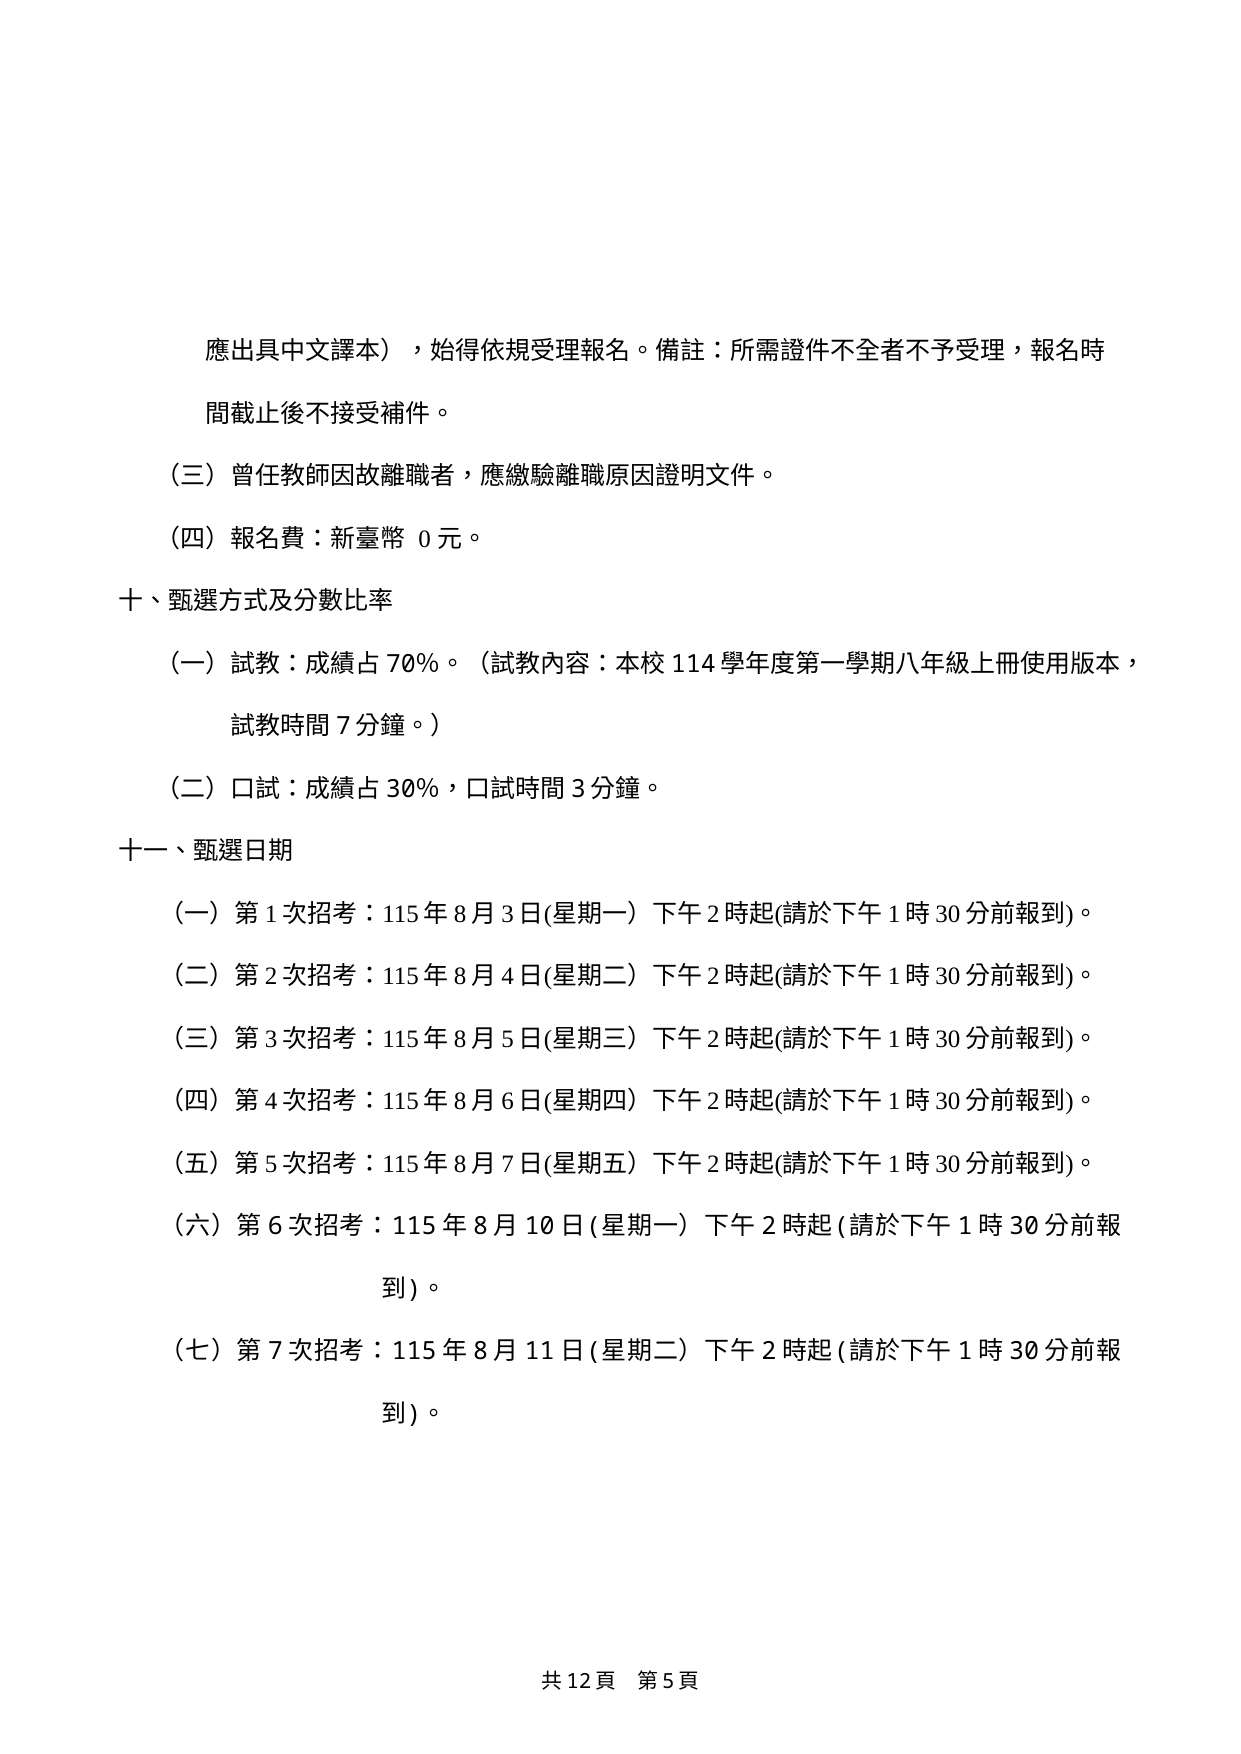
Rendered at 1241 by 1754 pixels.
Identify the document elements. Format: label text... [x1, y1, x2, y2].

text （三）第3次招考：115年8月5日(星期三）下午2時起(請於下午1時30分前報到)。 [159, 995, 1122, 1057]
text （一）第1次招考：115年8月3日(星期一）下午2時起(請於下午1時30分前報到)。 [159, 870, 1122, 932]
text （七）第7次招考：115年8月11日(星期二）下午2時起(請於下午1時30分前報到)。 [159, 1307, 1122, 1432]
text （二）第2次招考：115年8月4日(星期二）下午2時起(請於下午1時30分前報到)。 [159, 932, 1122, 995]
text （五）第5次招考：115年8月7日(星期五）下午2時起(請於下午1時30分前報到)。 [159, 1120, 1122, 1182]
text （四）第4次招考：115年8月6日(星期四）下午2時起(請於下午1時30分前報到)。 [159, 1057, 1122, 1120]
text 十、甄選方式及分數比率 [118, 557, 1122, 620]
text （一）試教：成績占70％。（試教內容：本校114學年度第一學期八年級上冊使用版本，試教時間7分鐘。） [156, 620, 1122, 745]
text （六）第6次招考：115年8月10日(星期一）下午2時起(請於下午1時30分前報到)。 [159, 1182, 1122, 1307]
text （二）口試：成績占30％，口試時間3分鐘。 [156, 745, 1122, 807]
text （四）報名費：新臺幣 0 元。 [156, 495, 1122, 557]
text （三）曾任教師因故離職者，應繳驗離職原因證明文件。 [156, 432, 1122, 495]
text 應出具中文譯本），始得依規受理報名。備註：所需證件不全者不予受理，報名時間截止後不接受補件。 [156, 307, 1122, 432]
text 十一、甄選日期 [118, 807, 1122, 870]
